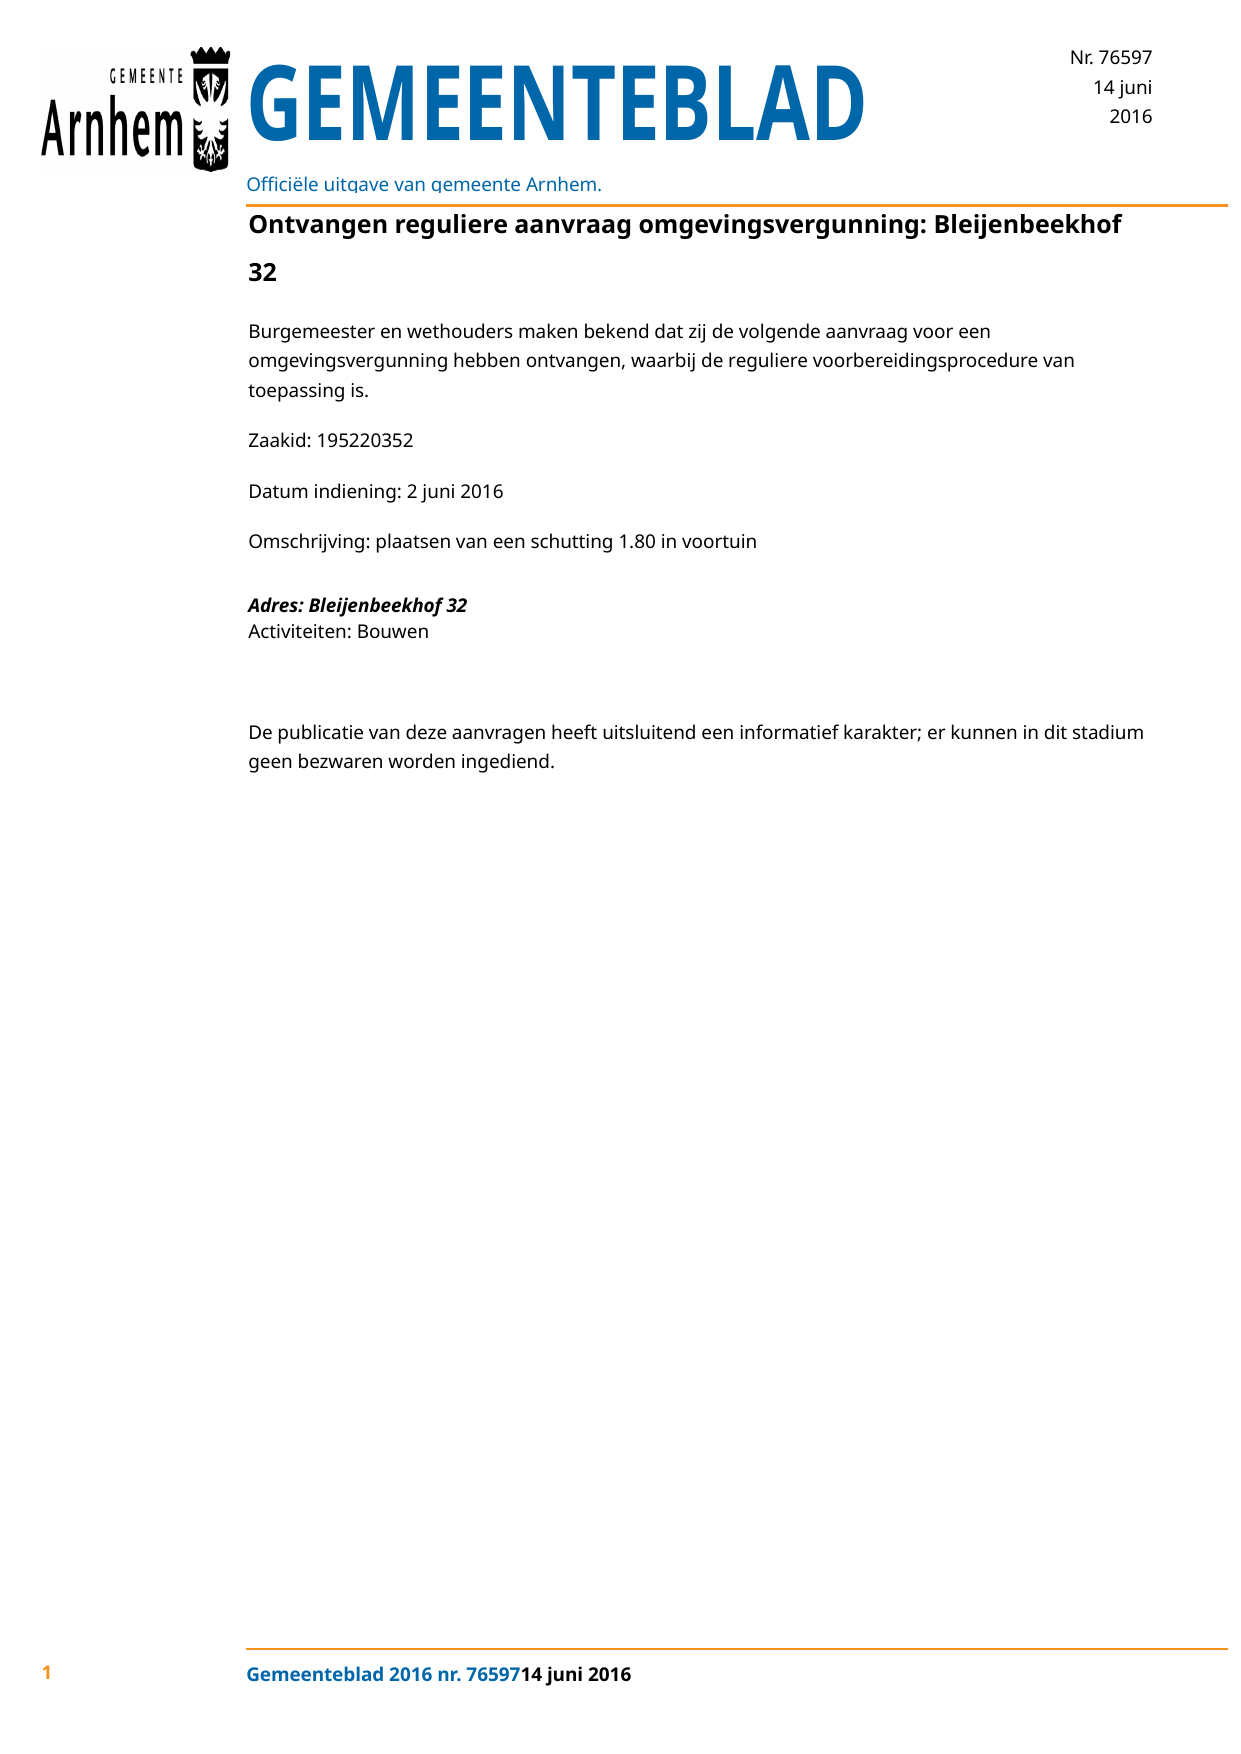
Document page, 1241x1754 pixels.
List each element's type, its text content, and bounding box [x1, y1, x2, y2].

text De publicatie van deze aanvragen heeft uitsluitend een informatief karakter; er kunnen in dit stadium geen bezwaren worden ingediend. [248, 719, 1152, 774]
text Omschrijving: plaatsen van een schutting 1.80 in voortuin [248, 528, 1152, 554]
text Adres: Bleijenbeekhof 32 [248, 592, 1152, 618]
text Datum indiening: 2 juni 2016 [248, 478, 1152, 504]
text Zaakid: 195220352 [248, 427, 1152, 453]
text Ontvangen reguliere aanvraag omgevingsvergunning: Bleijenbeekhof 32 [248, 207, 1152, 288]
text Burgemeester en wethouders maken bekend dat zij de volgende aanvraag voor een omgevingsvergunning hebben ontvangen, waarbij de reguliere voorbereidingsprocedure van toepassing is. [248, 318, 1152, 403]
text Activiteiten: Bouwen [248, 618, 1152, 644]
picture [41, 47, 231, 172]
